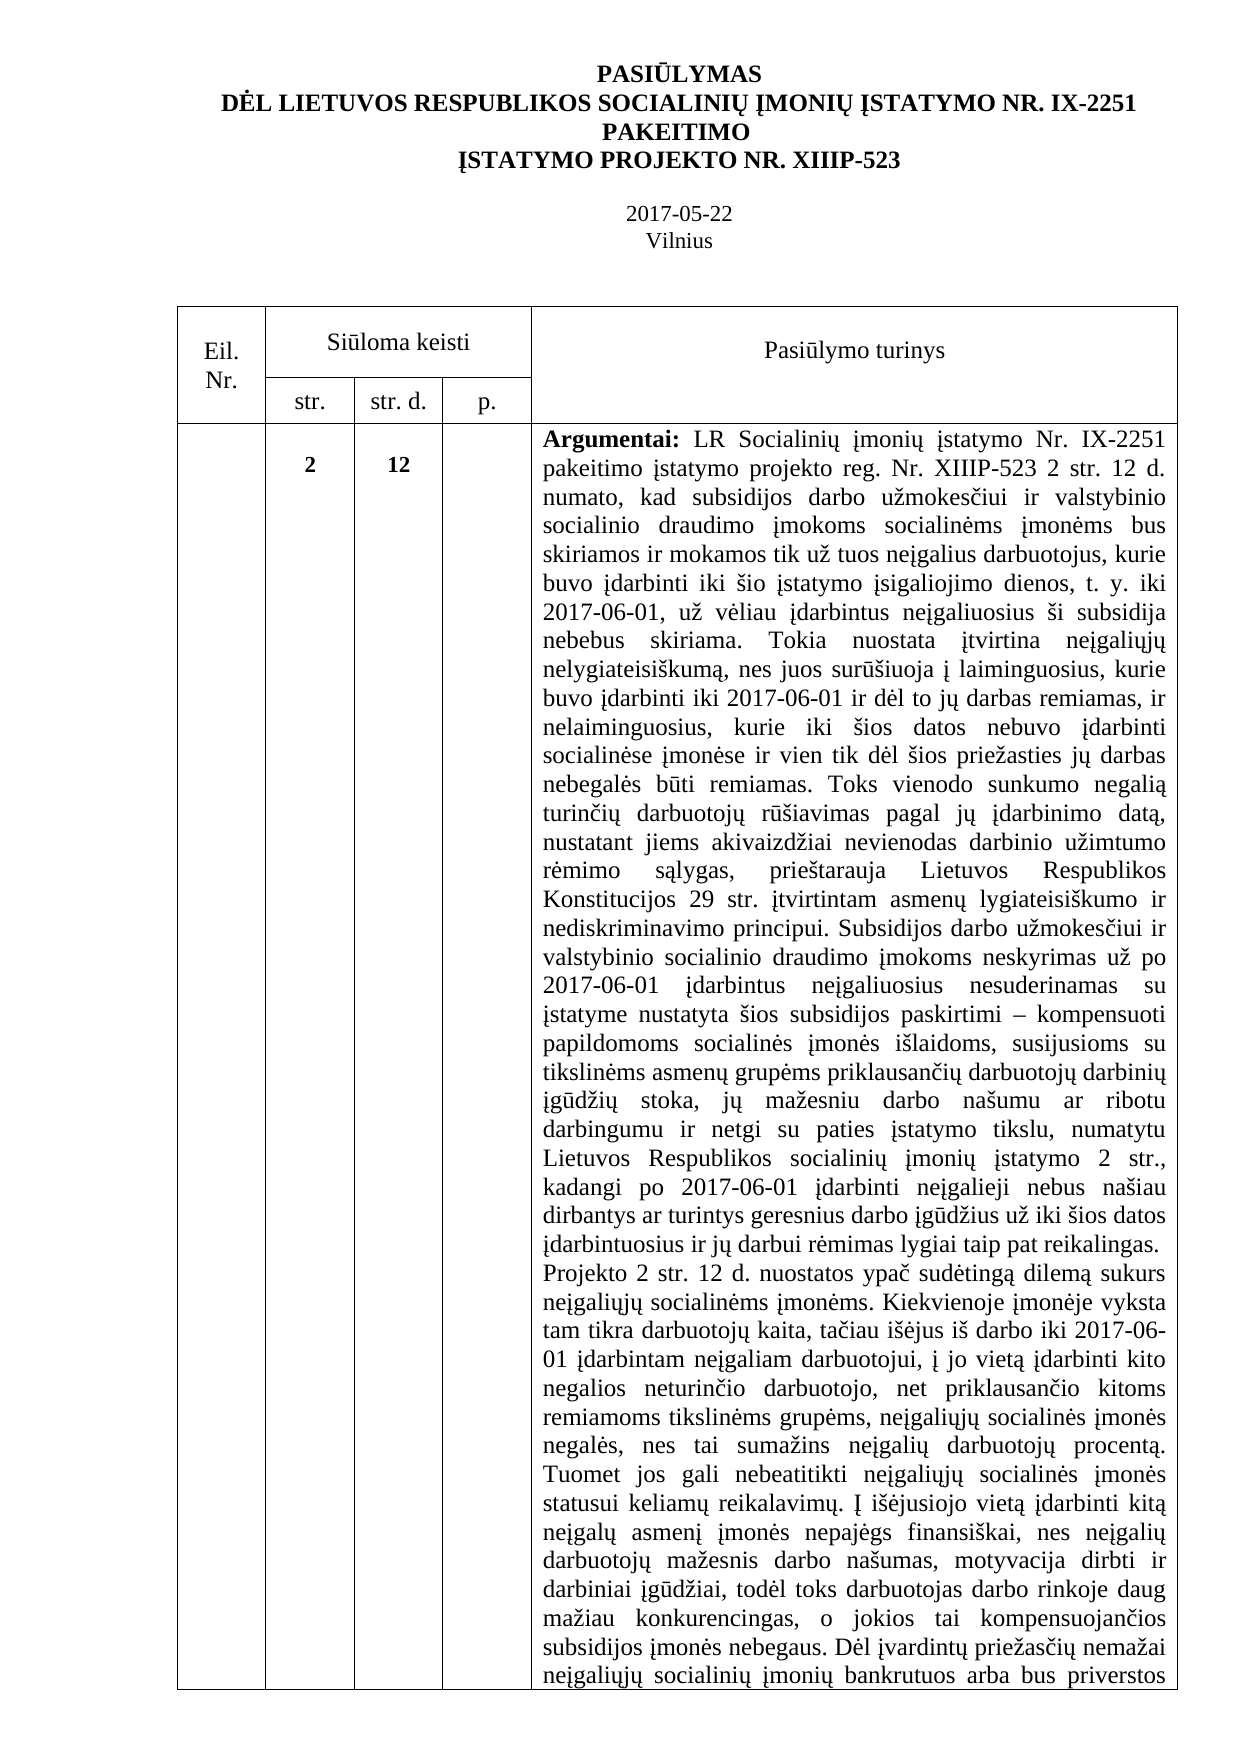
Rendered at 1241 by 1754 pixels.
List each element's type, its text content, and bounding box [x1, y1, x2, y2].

table_header Siūloma keisti [266, 307, 531, 377]
text DĖL LIETUVOS RESPUBLIKOS SOCIALINIŲ ĮMONIŲ ĮSTATYMO NR. IX-2251 PAKEITIMO [177, 88, 1181, 145]
table_cell [443, 424, 531, 1689]
table_header Pasiūlymo turinys [532, 307, 1177, 423]
text PASIŪLYMAS [177, 59, 1181, 88]
table_cell str. [266, 378, 354, 423]
text 2017-05-22 [177, 200, 1181, 227]
table_cell 12 [355, 424, 442, 1689]
text Vilnius [177, 227, 1181, 253]
text ĮSTATYMO PROJEKTO NR. XIIIP-523 [177, 145, 1181, 174]
table_cell str. d. [355, 378, 442, 423]
table_cell p. [443, 378, 531, 423]
table_cell [178, 424, 265, 1689]
table_cell Argumentai: LR Socialinių įmonių įstatymo Nr. IX-2251 pakeitimo įstatymo projekto reg. Nr. XIIIP-523 2 str. 12 d. numato, kad subsidijos darbo užmokesčiui ir valstybinio socialinio draudimo įmokoms socialinėms įmonėms bus skiriamos ir mokamos tik už tuos neįgalius darbuotojus, kurie buvo įdarbinti iki šio įstatymo įsigaliojimo dienos, t. y. iki 2017-06-01, už vėliau įdarbintus neįgaliuosius ši subsidija nebebus skiriama. Tokia nuostata įtvirtina neįgaliųjų nelygiateisiškumą, nes juos surūšiuoja į laiminguosius, kurie buvo įdarbinti iki 2017-06-01 ir dėl to jų darbas remiamas, ir nelaiminguosius, kurie iki šios datos nebuvo įdarbinti socialinėse įmonėse ir vien tik dėl šios priežasties jų darbas nebegalės būti remiamas. Toks vienodo sunkumo negalią turinčių darbuotojų rūšiavimas pagal jų įdarbinimo datą, nustatant jiems akivaizdžiai nevienodas darbinio užimtumo rėmimo sąlygas, prieštarauja Lietuvos Respublikos Konstitucijos 29 str. įtvirtintam asmenų lygiateisiškumo ir nediskriminavimo principui. Subsidijos darbo užmokesčiui ir valstybinio socialinio draudimo įmokoms neskyrimas už po 2017-06-01 įdarbintus neįgaliuosius nesuderinamas su įstatyme nustatyta šios subsidijos paskirtimi – kompensuoti papildomoms socialinės įmonės išlaidoms, susijusioms su tikslinėms asmenų grupėms priklausančių darbuotojų darbinių įgūdžių stoka, jų mažesniu darbo našumu ar ribotu darbingumu ir netgi su paties įstatymo tikslu, numatytu Lietuvos Respublikos socialinių įmonių įstatymo 2 str., kadangi po 2017-06-01 įdarbinti neįgalieji nebus našiau dirbantys ar turintys geresnius darbo įgūdžius už iki šios datos įdarbintuosius ir jų darbui rėmimas lygiai taip pat reikalingas. Projekto 2 str. 12 d. nuostatos ypač sudėtingą dilemą sukurs neįgaliųjų socialinėms įmonėms. Kiekvienoje įmonėje vyksta tam tikra darbuotojų kaita, tačiau išėjus iš darbo iki 2017-06-01 įdarbintam neįgaliam darbuotojui, į jo vietą įdarbinti kito negalios neturinčio darbuotojo, net priklausančio kitoms remiamoms tikslinėms grupėms, neįgaliųjų socialinės įmonės negalės, nes tai sumažins neįgalių darbuotojų procentą. Tuomet jos gali nebeatitikti neįgaliųjų socialinės įmonės statusui keliamų reikalavimų. Į išėjusiojo vietą įdarbinti kitą neįgalų asmenį įmonės nepajėgs finansiškai, nes neįgalių darbuotojų mažesnis darbo našumas, motyvacija dirbti ir darbiniai įgūdžiai, todėl toks darbuotojas darbo rinkoje daug mažiau konkurencingas, o jokios tai kompensuojančios subsidijos įmonės nebegaus. Dėl įvardintų priežasčių nemažai neįgaliųjų socialinių įmonių bankrutuos arba bus priverstos [532, 424, 1177, 1689]
table_header Eil. Nr. [178, 307, 265, 423]
table_cell 2 [266, 424, 354, 1689]
